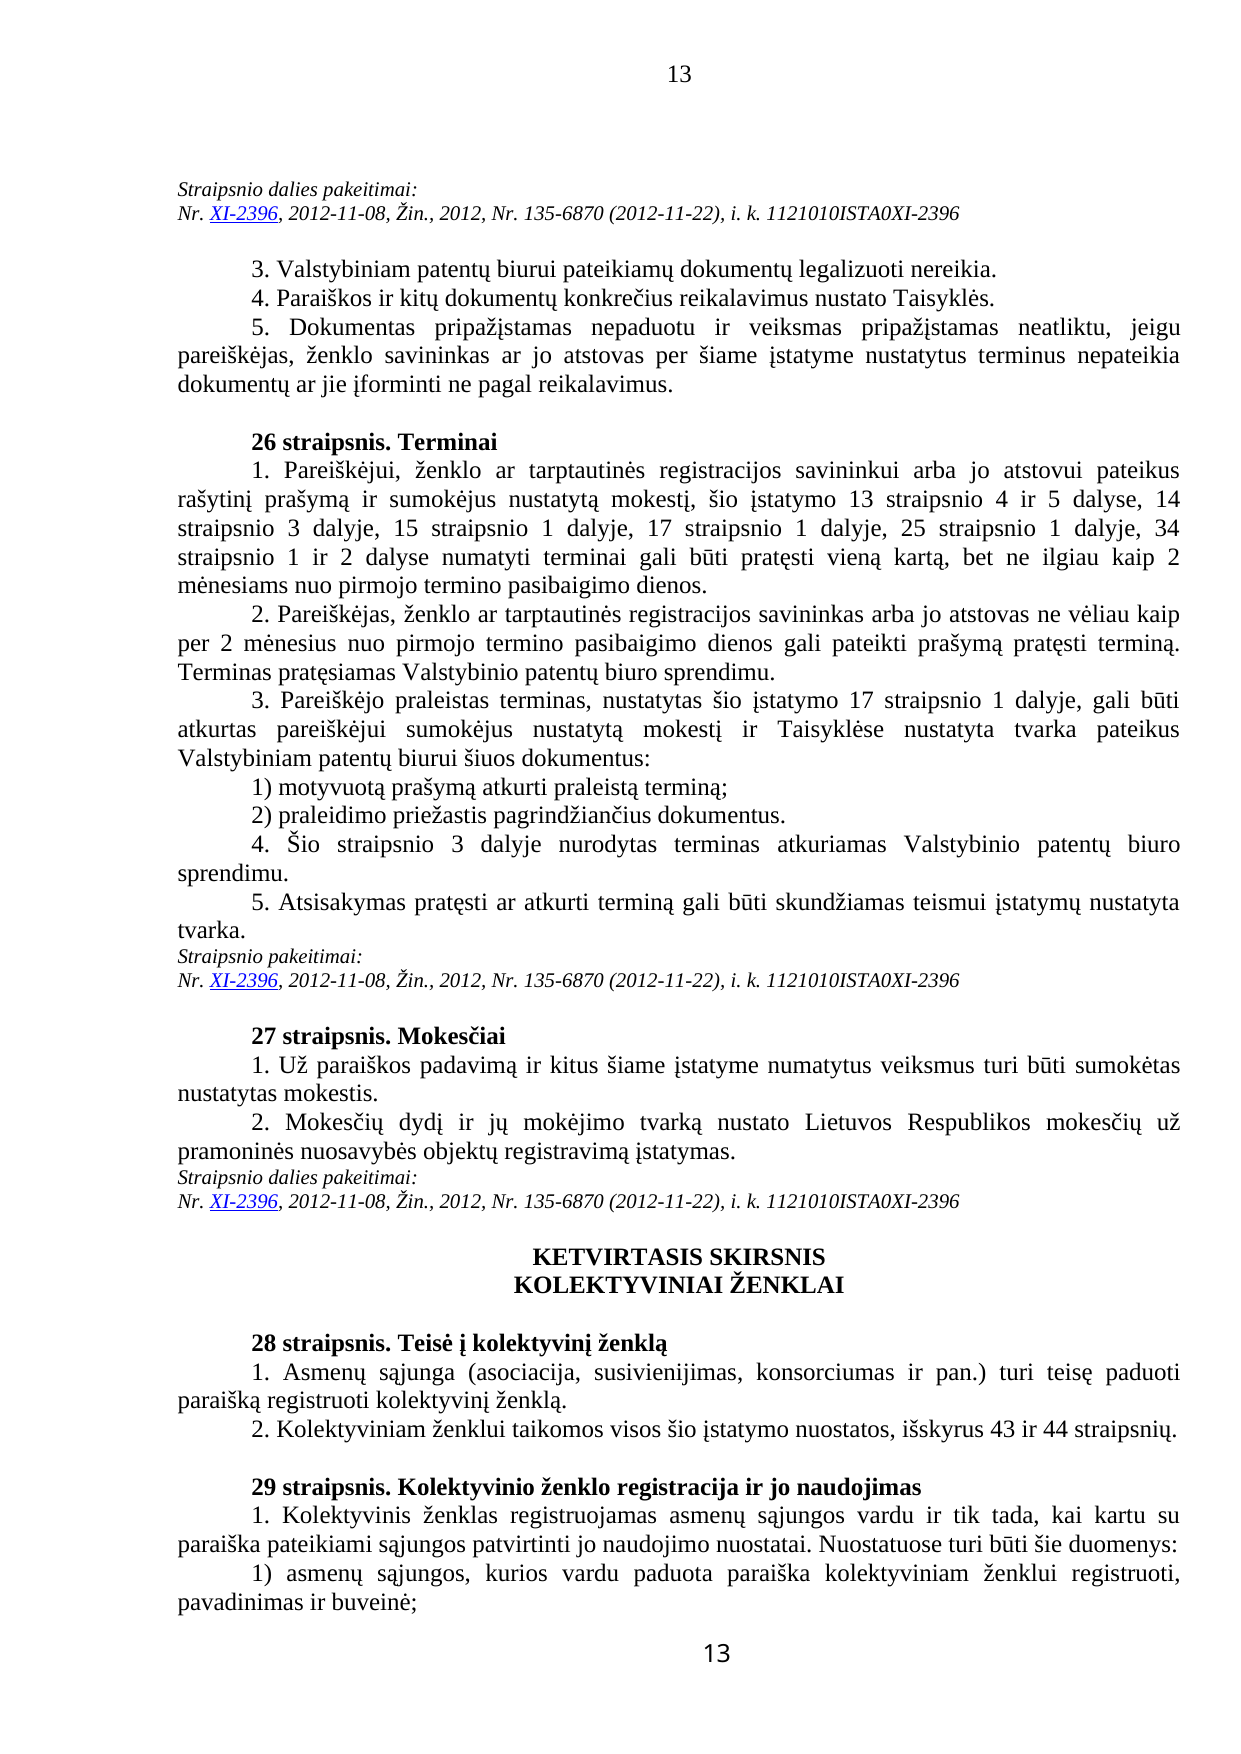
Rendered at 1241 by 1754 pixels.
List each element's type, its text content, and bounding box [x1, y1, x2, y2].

text 1. Už paraiškos padavimą ir kitus šiame įstatyme numatytus veiksmus turi būti sumokėtas nustatytas mokestis. [177, 1050, 1181, 1107]
text 28 straipsnis. Teisė į kolektyvinį ženklą [177, 1328, 1181, 1357]
text 2. Mokesčių dydį ir jų mokėjimo tvarką nustato Lietuvos Respublikos mokesčių už pramoninės nuosavybės objektų registravimą įstatymas. [177, 1107, 1181, 1165]
text 4. Šio straipsnio 3 dalyje nurodytas terminas atkuriamas Valstybinio patentų biuro sprendimu. [177, 829, 1181, 887]
text 26 straipsnis. Terminai [177, 427, 1181, 455]
text Straipsnio dalies pakeitimai: [177, 177, 1181, 201]
text 29 straipsnis. Kolektyvinio ženklo registracija ir jo naudojimas [177, 1472, 1181, 1500]
text 3. Pareiškėjo praleistas terminas, nustatytas šio įstatymo 17 straipsnio 1 dalyje, gali būti atkurtas pareiškėjui sumokėjus nustatytą mokestį ir Taisyklėse nustatyta tvarka pateikus Valstybiniam patentų biurui šiuos dokumentus: [177, 685, 1181, 772]
text Nr. XI-2396, 2012-11-08, Žin., 2012, Nr. 135-6870 (2012-11-22), i. k. 1121010ISTA0XI-2396 [177, 1189, 1181, 1213]
text 2. Kolektyviniam ženklui taikomos visos šio įstatymo nuostatos, išskyrus 43 ir 44 straipsnių. [177, 1414, 1181, 1443]
text 4. Paraiškos ir kitų dokumentų konkrečius reikalavimus nustato Taisyklės. [177, 283, 1181, 312]
text Nr. XI-2396, 2012-11-08, Žin., 2012, Nr. 135-6870 (2012-11-22), i. k. 1121010ISTA0XI-2396 [177, 201, 1181, 225]
text 27 straipsnis. Mokesčiai [177, 1021, 1181, 1050]
text 2) praleidimo priežastis pagrindžiančius dokumentus. [177, 800, 1181, 829]
text 1. Kolektyvinis ženklas registruojamas asmenų sąjungos vardu ir tik tada, kai kartu su paraiška pateikiami sąjungos patvirtinti jo naudojimo nuostatai. Nuostatuose turi būti šie duomenys: [177, 1500, 1181, 1558]
text 1) asmenų sąjungos, kurios vardu paduota paraiška kolektyviniam ženklui registruoti, pavadinimas ir buveinė; [177, 1558, 1181, 1615]
text Straipsnio pakeitimai: [177, 944, 1181, 968]
text 1) motyvuotą prašymą atkurti praleistą terminą; [177, 772, 1181, 800]
text 1. Pareiškėjui, ženklo ar tarptautinės registracijos savininkui arba jo atstovui pateikus rašytinį prašymą ir sumokėjus nustatytą mokestį, šio įstatymo 13 straipsnio 4 ir 5 dalyse, 14 straipsnio 3 dalyje, 15 straipsnio 1 dalyje, 17 straipsnio 1 dalyje, 25 straipsnio 1 dalyje, 34 straipsnio 1 ir 2 dalyse numatyti terminai gali būti pratęsti vieną kartą, bet ne ilgiau kaip 2 mėnesiams nuo pirmojo termino pasibaigimo dienos. [177, 455, 1181, 599]
text KETVIRTASIS SKIRSNIS [177, 1242, 1181, 1270]
text 2. Pareiškėjas, ženklo ar tarptautinės registracijos savininkas arba jo atstovas ne vėliau kaip per 2 mėnesius nuo pirmojo termino pasibaigimo dienos gali pateikti prašymą pratęsti terminą. Terminas pratęsiamas Valstybinio patentų biuro sprendimu. [177, 599, 1181, 685]
text Straipsnio dalies pakeitimai: [177, 1165, 1181, 1189]
text 5. Dokumentas pripažįstamas nepaduotu ir veiksmas pripažįstamas neatliktu, jeigu pareiškėjas, ženklo savininkas ar jo atstovas per šiame įstatyme nustatytus terminus nepateikia dokumentų ar jie įforminti ne pagal reikalavimus. [177, 312, 1181, 398]
text KOLEKTYVINIAI ŽENKLAI [177, 1270, 1181, 1299]
text 1. Asmenų sąjunga (asociacija, susivienijimas, konsorciumas ir pan.) turi teisę paduoti paraišką registruoti kolektyvinį ženklą. [177, 1357, 1181, 1414]
text Nr. XI-2396, 2012-11-08, Žin., 2012, Nr. 135-6870 (2012-11-22), i. k. 1121010ISTA0XI-2396 [177, 968, 1181, 992]
text 5. Atsisakymas pratęsti ar atkurti terminą gali būti skundžiamas teismui įstatymų nustatyta tvarka. [177, 887, 1181, 944]
text 3. Valstybiniam patentų biurui pateikiamų dokumentų legalizuoti nereikia. [177, 254, 1181, 283]
